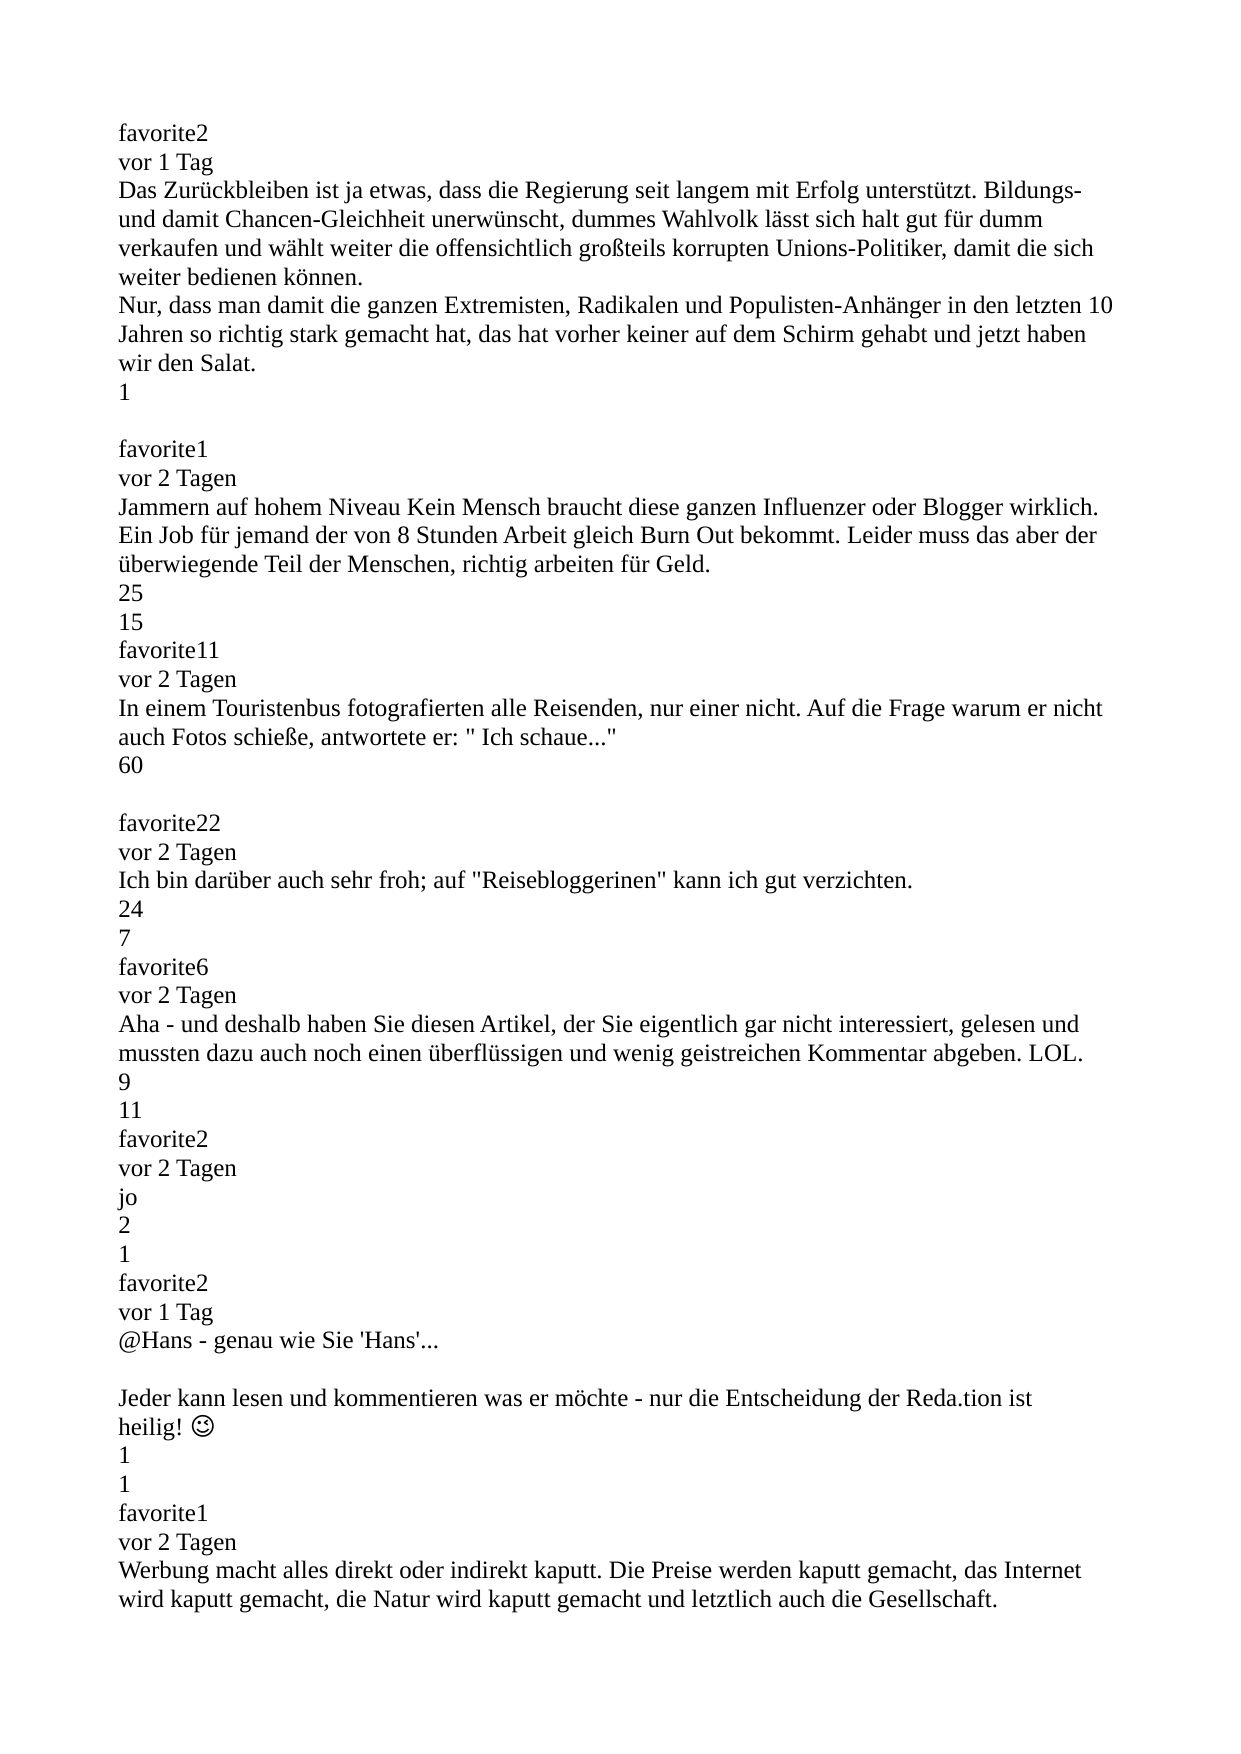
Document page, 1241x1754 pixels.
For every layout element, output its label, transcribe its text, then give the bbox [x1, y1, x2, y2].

text 1 [118, 1469, 1122, 1498]
text In einem Touristenbus fotografierten alle Reisenden, nur einer nicht. Auf die Frage warum er nicht auch Fotos schieße, antwortete er: " Ich schaue..." [118, 693, 1122, 751]
text jo [118, 1182, 1122, 1211]
text favorite6 [118, 952, 1122, 981]
text 7 [118, 923, 1122, 952]
text 9 [118, 1067, 1122, 1096]
text vor 1 Tag [118, 1297, 1122, 1326]
text vor 2 Tagen [118, 1153, 1122, 1182]
text favorite2 [118, 118, 1122, 147]
text vor 2 Tagen [118, 463, 1122, 492]
text favorite1 [118, 1498, 1122, 1527]
text 1 [118, 1441, 1122, 1469]
text favorite22 [118, 808, 1122, 837]
text Werbung macht alles direkt oder indirekt kaputt. Die Preise werden kaputt gemacht, das Internet wird kaputt gemacht, die Natur wird kaputt gemacht und letztlich auch die Gesellschaft. [118, 1556, 1122, 1613]
text vor 2 Tagen [118, 837, 1122, 866]
text 2 [118, 1211, 1122, 1239]
text Jammern auf hohem Niveau Kein Mensch braucht diese ganzen Influenzer oder Blogger wirklich. Ein Job für jemand der von 8 Stunden Arbeit gleich Burn Out bekommt. Leider muss das aber der überwiegende Teil der Menschen, richtig arbeiten für Geld. [118, 492, 1122, 578]
text favorite11 [118, 636, 1122, 664]
text 15 [118, 607, 1122, 636]
text 25 [118, 578, 1122, 607]
text Jeder kann lesen und kommentieren was er möchte - nur die Entscheidung der Reda.tion ist heilig! 😉 [118, 1383, 1122, 1441]
text 24 [118, 894, 1122, 923]
text vor 1 Tag [118, 147, 1122, 176]
text vor 2 Tagen [118, 981, 1122, 1009]
text 1 [118, 1239, 1122, 1268]
text favorite1 [118, 434, 1122, 463]
text vor 2 Tagen [118, 664, 1122, 693]
text Ich bin darüber auch sehr froh; auf "Reisebloggerinen" kann ich gut verzichten. [118, 866, 1122, 894]
text favorite2 [118, 1268, 1122, 1297]
text Aha - und deshalb haben Sie diesen Artikel, der Sie eigentlich gar nicht interessiert, gelesen und mussten dazu auch noch einen überflüssigen und wenig geistreichen Kommentar abgeben. LOL. [118, 1009, 1122, 1067]
text 11 [118, 1096, 1122, 1124]
text 1 [118, 377, 1122, 406]
text favorite2 [118, 1124, 1122, 1153]
text Das Zurückbleiben ist ja etwas, dass die Regierung seit langem mit Erfolg unterstützt. Bildungs- und damit Chancen-Gleichheit unerwünscht, dummes Wahlvolk lässt sich halt gut für dumm verkaufen und wählt weiter die offensichtlich großteils korrupten Unions-Politiker, damit die sich weiter bedienen können. [118, 176, 1122, 291]
text Nur, dass man damit die ganzen Extremisten, Radikalen und Populisten-Anhänger in den letzten 10 Jahren so richtig stark gemacht hat, das hat vorher keiner auf dem Schirm gehabt und jetzt haben wir den Salat. [118, 291, 1122, 377]
text @Hans - genau wie Sie 'Hans'... [118, 1326, 1122, 1354]
text 60 [118, 751, 1122, 779]
text vor 2 Tagen [118, 1527, 1122, 1556]
